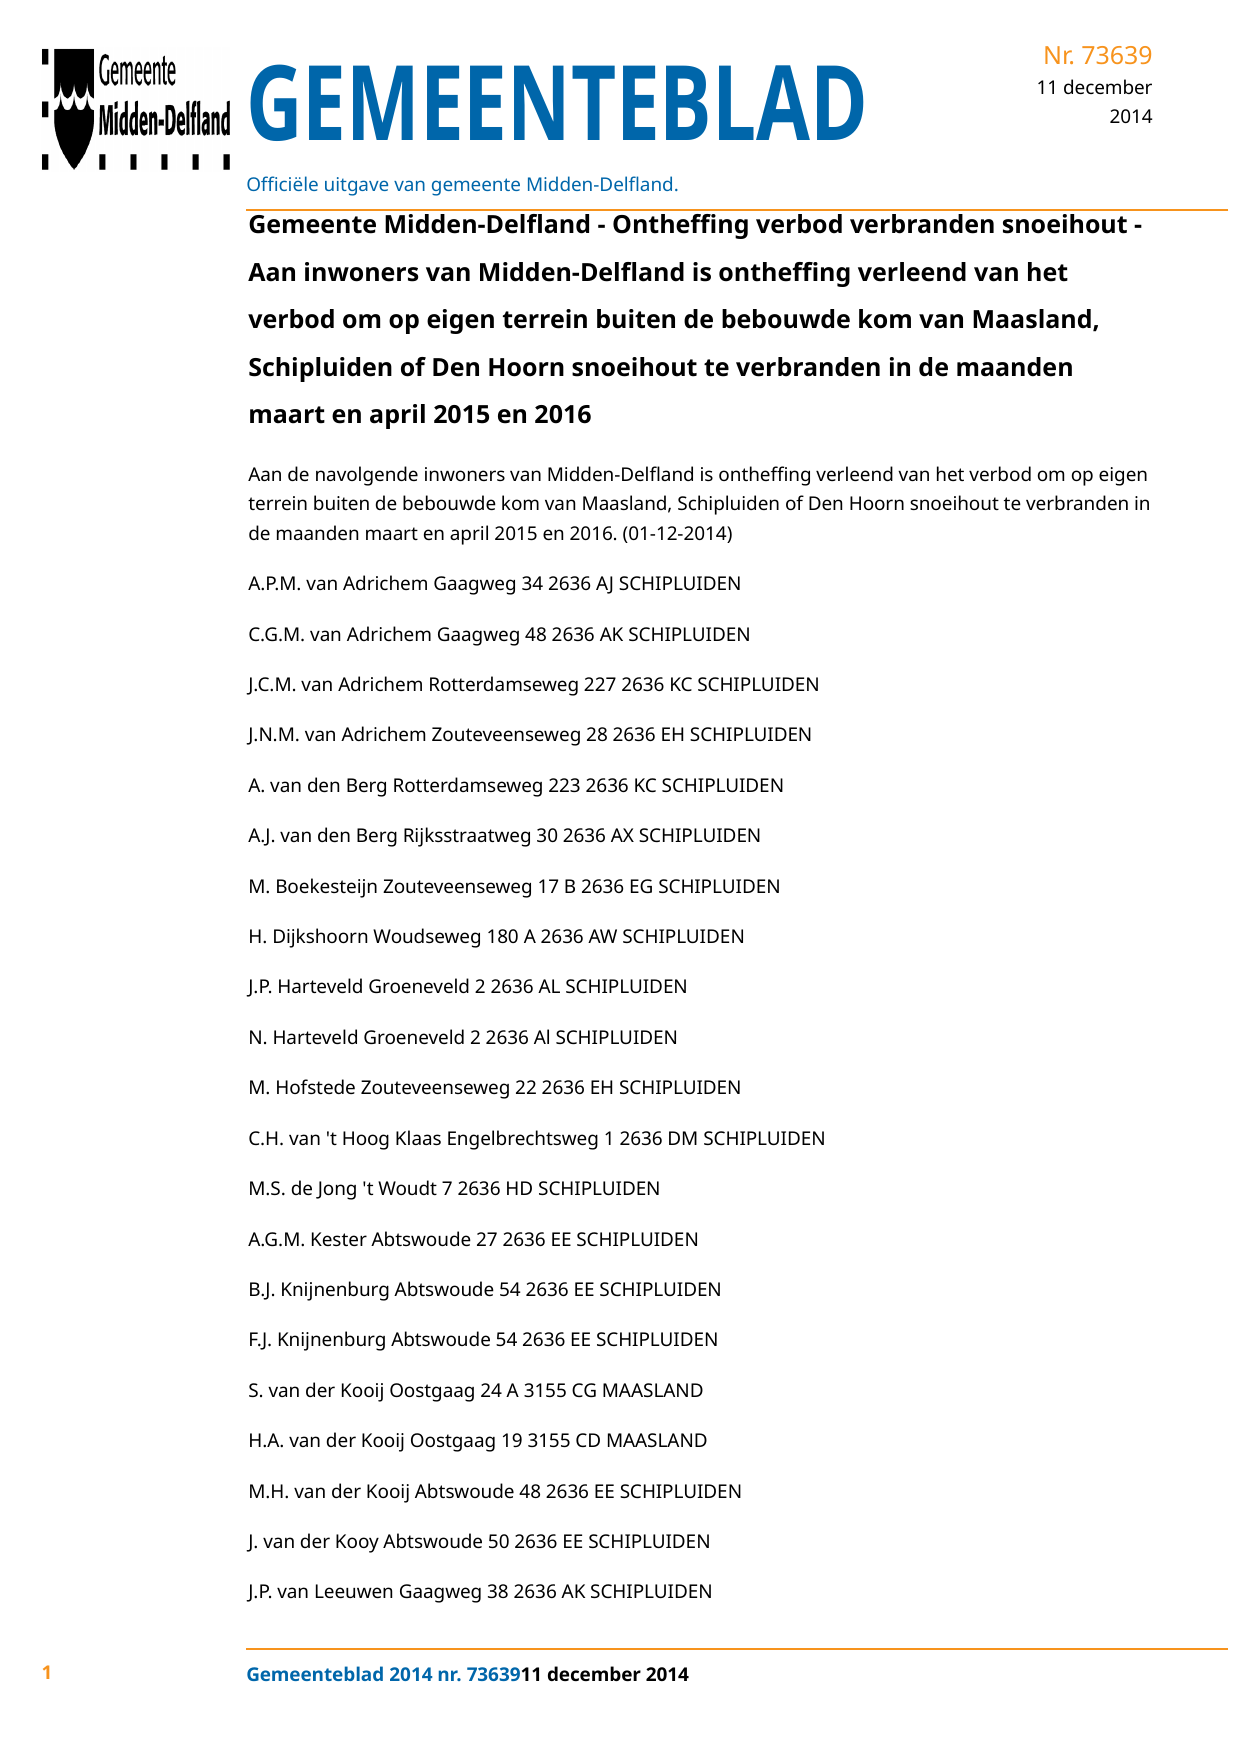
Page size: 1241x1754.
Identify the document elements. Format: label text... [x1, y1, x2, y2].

text J.C.M. van Adrichem Rotterdamseweg 227 2636 KC SCHIPLUIDEN [248, 671, 1152, 697]
text H.A. van der Kooij Oostgaag 19 3155 CD MAASLAND [248, 1427, 1152, 1453]
text A.P.M. van Adrichem Gaagweg 34 2636 AJ SCHIPLUIDEN [248, 570, 1152, 596]
text M. Boekesteijn Zouteveenseweg 17 B 2636 EG SCHIPLUIDEN [248, 873, 1152, 898]
text Aan de navolgende inwoners van Midden-Delfland is ontheffing verleend van het verbod om op eigen terrein buiten de bebouwde kom van Maasland, Schipluiden of Den Hoorn snoeihout te verbranden in de maanden maart en april 2015 en 2016. (01-12-2014) [248, 461, 1152, 546]
text C.H. van 't Hoog Klaas Engelbrechtsweg 1 2636 DM SCHIPLUIDEN [248, 1125, 1152, 1151]
text F.J. Knijnenburg Abtswoude 54 2636 EE SCHIPLUIDEN [248, 1327, 1152, 1352]
picture [41, 47, 231, 172]
text C.G.M. van Adrichem Gaagweg 48 2636 AK SCHIPLUIDEN [248, 621, 1152, 646]
text M. Hofstede Zouteveenseweg 22 2636 EH SCHIPLUIDEN [248, 1074, 1152, 1100]
text J. van der Kooy Abtswoude 50 2636 EE SCHIPLUIDEN [248, 1528, 1152, 1554]
text B.J. Knijnenburg Abtswoude 54 2636 EE SCHIPLUIDEN [248, 1276, 1152, 1302]
text N. Harteveld Groeneveld 2 2636 Al SCHIPLUIDEN [248, 1024, 1152, 1050]
text S. van der Kooij Oostgaag 24 A 3155 CG MAASLAND [248, 1377, 1152, 1403]
text Gemeente Midden-Delfland - Ontheffing verbod verbranden snoeihout - Aan inwoners van Midden-Delfland is ontheffing verleend van het verbod om op eigen terrein buiten de bebouwde kom van Maasland, Schipluiden of Den Hoorn snoeihout te verbranden in de maanden maart en april 2015 en 2016 [248, 211, 1152, 431]
text J.N.M. van Adrichem Zouteveenseweg 28 2636 EH SCHIPLUIDEN [248, 722, 1152, 747]
text J.P. van Leeuwen Gaagweg 38 2636 AK SCHIPLUIDEN [248, 1579, 1152, 1604]
text H. Dijkshoorn Woudseweg 180 A 2636 AW SCHIPLUIDEN [248, 923, 1152, 949]
text M.H. van der Kooij Abtswoude 48 2636 EE SCHIPLUIDEN [248, 1478, 1152, 1503]
text A.G.M. Kester Abtswoude 27 2636 EE SCHIPLUIDEN [248, 1226, 1152, 1251]
text M.S. de Jong 't Woudt 7 2636 HD SCHIPLUIDEN [248, 1175, 1152, 1201]
text A. van den Berg Rotterdamseweg 223 2636 KC SCHIPLUIDEN [248, 772, 1152, 798]
text J.P. Harteveld Groeneveld 2 2636 AL SCHIPLUIDEN [248, 974, 1152, 999]
text A.J. van den Berg Rijksstraatweg 30 2636 AX SCHIPLUIDEN [248, 822, 1152, 848]
